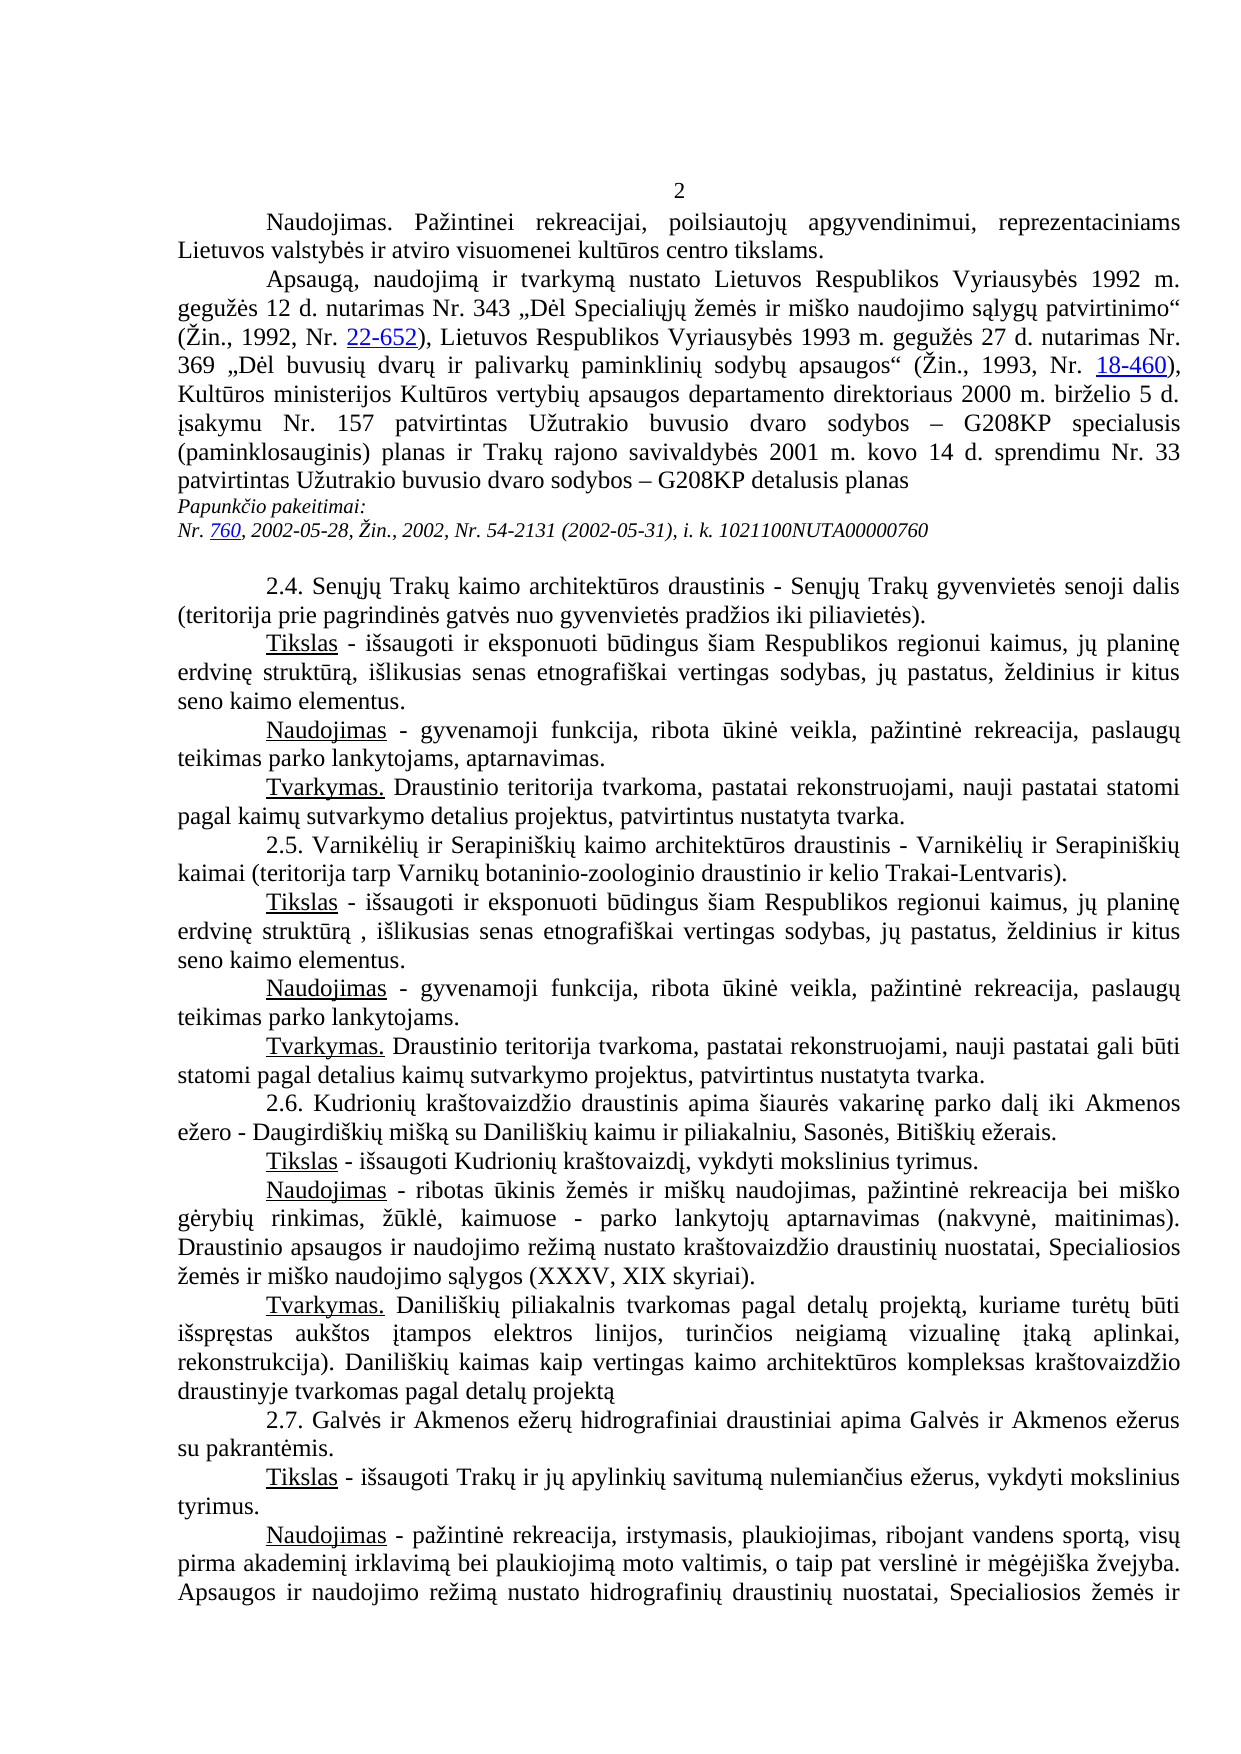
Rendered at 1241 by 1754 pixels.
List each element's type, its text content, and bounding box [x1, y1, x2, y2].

text Naudojimas - pažintinė rekreacija, irstymasis, plaukiojimas, ribojant vandens sportą, visų pirma akademinį irklavimą bei plaukiojimą moto valtimis, o taip pat verslinė ir mėgėjiška žvejyba. Apsaugos ir naudojimo režimą nustato hidrografinių draustinių nuostatai, Specialiosios žemės ir [177, 1520, 1181, 1606]
text Apsaugą, naudojimą ir tvarkymą nustato Lietuvos Respublikos Vyriausybės 1992 m. gegužės 12 d. nutarimas Nr. 343 „Dėl Specialiųjų žemės ir miško naudojimo sąlygų patvirtinimo“ (Žin., 1992, Nr. 22-652), Lietuvos Respublikos Vyriausybės 1993 m. gegužės 27 d. nutarimas Nr. 369 „Dėl buvusių dvarų ir palivarkų paminklinių sodybų apsaugos“ (Žin., 1993, Nr. 18-460), Kultūros ministerijos Kultūros vertybių apsaugos departamento direktoriaus 2000 m. birželio 5 d. įsakymu Nr. 157 patvirtintas Užutrakio buvusio dvaro sodybos – G208KP specialusis (paminklosauginis) planas ir Trakų rajono savivaldybės 2001 m. kovo 14 d. sprendimu Nr. 33 patvirtintas Užutrakio buvusio dvaro sodybos – G208KP detalusis planas [177, 264, 1181, 494]
text Tikslas - išsaugoti ir eksponuoti būdingus šiam Respublikos regionui kaimus, jų planinę erdvinę struktūrą , išlikusias senas etnografiškai vertingas sodybas, jų pastatus, želdinius ir kitus seno kaimo elementus. [177, 887, 1181, 973]
text Naudojimas - gyvenamoji funkcija, ribota ūkinė veikla, pažintinė rekreacija, paslaugų teikimas parko lankytojams, aptarnavimas. [177, 715, 1181, 772]
text Nr. 760, 2002-05-28, Žin., 2002, Nr. 54-2131 (2002-05-31), i. k. 1021100NUTA00000760 [177, 518, 1181, 542]
text Tvarkymas. Daniliškių piliakalnis tvarkomas pagal detalų projektą, kuriame turėtų būti išspręstas aukštos įtampos elektros linijos, turinčios neigiamą vizualinę įtaką aplinkai, rekonstrukcija). Daniliškių kaimas kaip vertingas kaimo architektūros kompleksas kraštovaizdžio draustinyje tvarkomas pagal detalų projektą [177, 1290, 1181, 1405]
text 2.6. Kudrionių kraštovaizdžio draustinis apima šiaurės vakarinę parko dalį iki Akmenos ežero - Daugirdiškių mišką su Daniliškių kaimu ir piliakalniu, Sasonės, Bitiškių ežerais. [177, 1088, 1181, 1146]
text Tikslas - išsaugoti Trakų ir jų apylinkių savitumą nulemiančius ežerus, vykdyti mokslinius tyrimus. [177, 1462, 1181, 1520]
text 2.7. Galvės ir Akmenos ežerų hidrografiniai draustiniai apima Galvės ir Akmenos ežerus su pakrantėmis. [177, 1405, 1181, 1462]
text Tikslas - išsaugoti Kudrionių kraštovaizdį, vykdyti mokslinius tyrimus. [177, 1146, 1181, 1175]
text Naudojimas - gyvenamoji funkcija, ribota ūkinė veikla, pažintinė rekreacija, paslaugų teikimas parko lankytojams. [177, 973, 1181, 1031]
text Naudojimas - ribotas ūkinis žemės ir miškų naudojimas, pažintinė rekreacija bei miško gėrybių rinkimas, žūklė, kaimuose - parko lankytojų aptarnavimas (nakvynė, maitinimas). Draustinio apsaugos ir naudojimo režimą nustato kraštovaizdžio draustinių nuostatai, Specialiosios žemės ir miško naudojimo sąlygos (XXXV, XIX skyriai). [177, 1175, 1181, 1290]
text Tikslas - išsaugoti ir eksponuoti būdingus šiam Respublikos regionui kaimus, jų planinę erdvinę struktūrą, išlikusias senas etnografiškai vertingas sodybas, jų pastatus, želdinius ir kitus seno kaimo elementus. [177, 628, 1181, 715]
text Tvarkymas. Draustinio teritorija tvarkoma, pastatai rekonstruojami, nauji pastatai gali būti statomi pagal detalius kaimų sutvarkymo projektus, patvirtintus nustatyta tvarka. [177, 1031, 1181, 1088]
text 2.4. Senųjų Trakų kaimo architektūros draustinis - Senųjų Trakų gyvenvietės senoji dalis (teritorija prie pagrindinės gatvės nuo gyvenvietės pradžios iki piliavietės). [177, 571, 1181, 628]
text Papunkčio pakeitimai: [177, 494, 1181, 518]
text 2.5. Varnikėlių ir Serapiniškių kaimo architektūros draustinis - Varnikėlių ir Serapiniškių kaimai (teritorija tarp Varnikų botaninio-zoologinio draustinio ir kelio Trakai-Lentvaris). [177, 830, 1181, 887]
text Tvarkymas. Draustinio teritorija tvarkoma, pastatai rekonstruojami, nauji pastatai statomi pagal kaimų sutvarkymo detalius projektus, patvirtintus nustatyta tvarka. [177, 772, 1181, 830]
text Naudojimas. Pažintinei rekreacijai, poilsiautojų apgyvendinimui, reprezentaciniams Lietuvos valstybės ir atviro visuomenei kultūros centro tikslams. [177, 207, 1181, 264]
